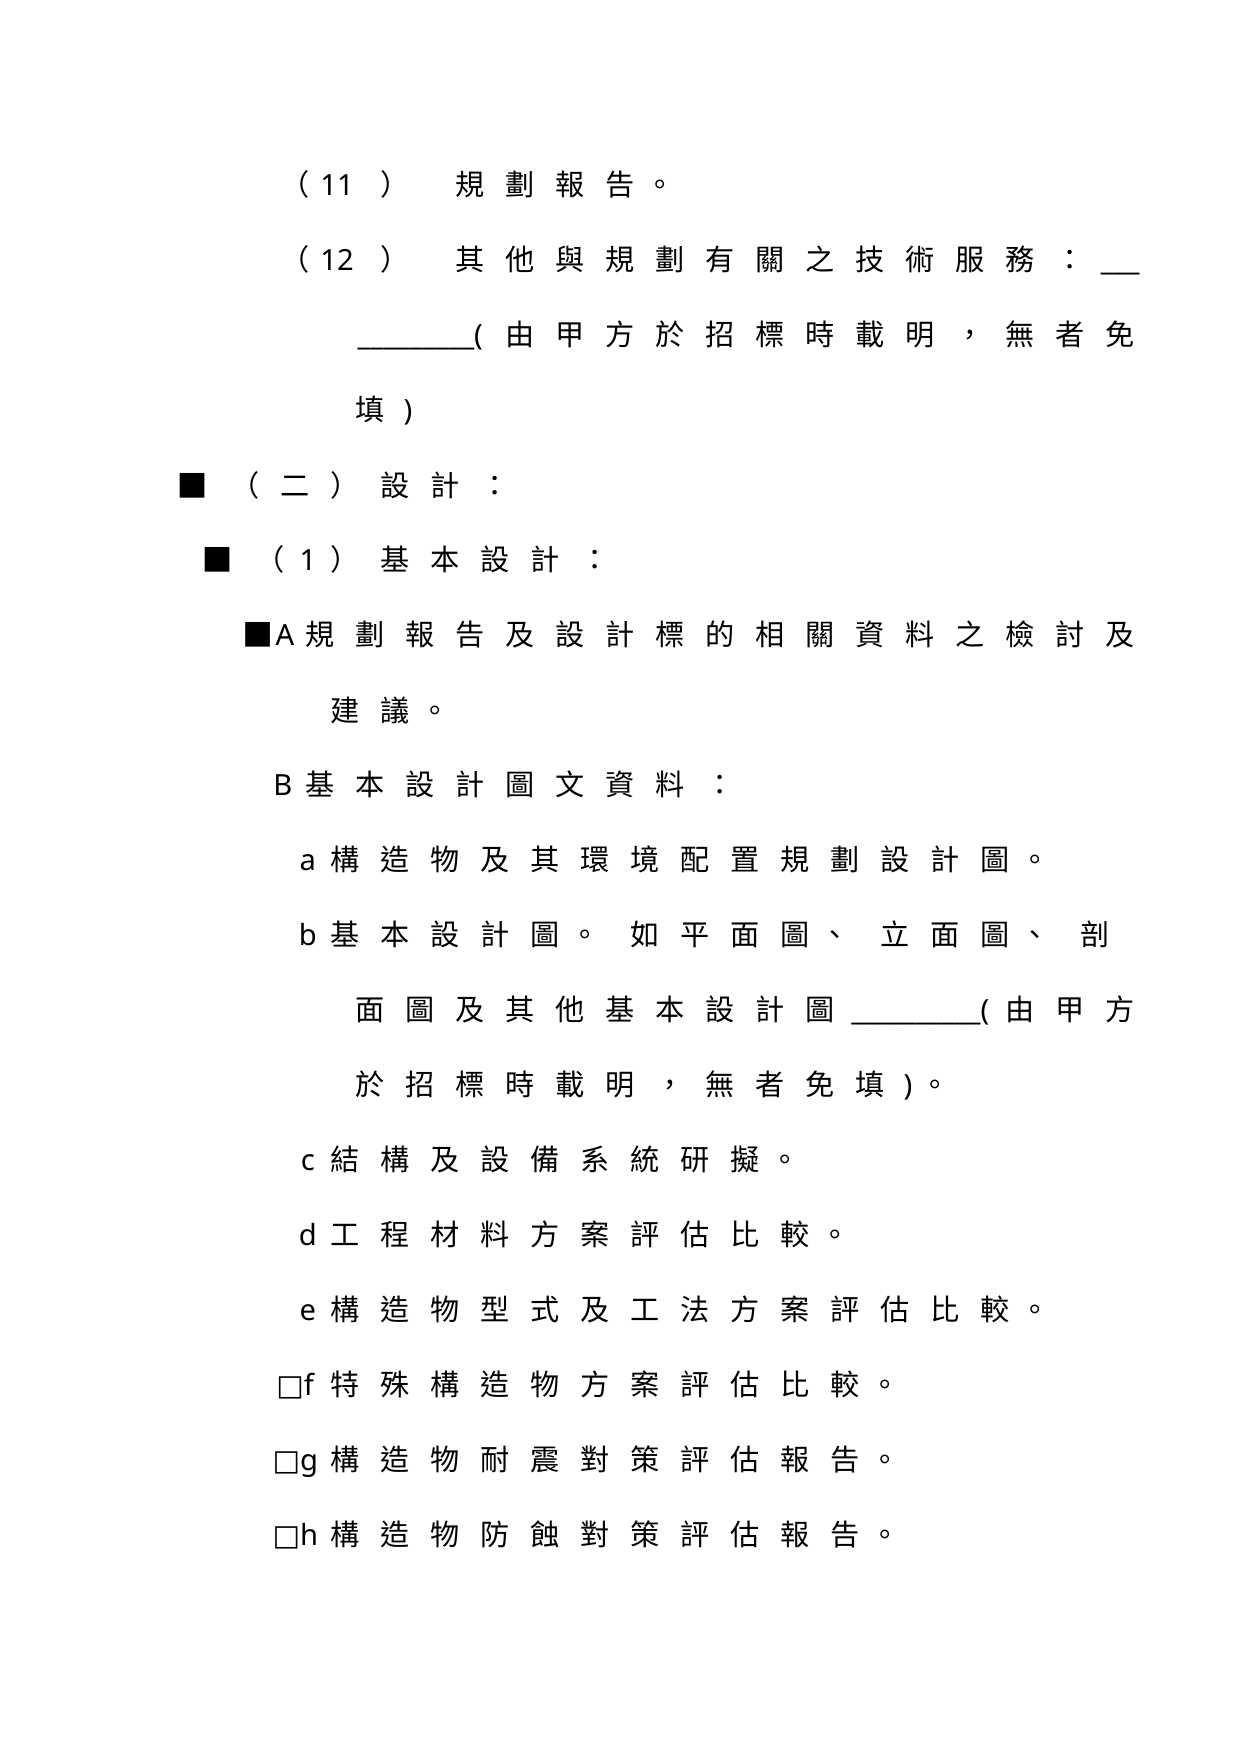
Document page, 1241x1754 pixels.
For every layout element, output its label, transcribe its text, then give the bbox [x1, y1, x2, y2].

text （二）設計： [95, 446, 1145, 521]
list 規劃報告。 [248, 146, 1145, 221]
text b基本設計圖。如平面圖、立面圖、剖面圖及其他基本設計圖__________(由甲方於招標時載明，無者免填)。 [295, 896, 1145, 1121]
text □h構造物防蝕對策評估報告。 [270, 1496, 1145, 1571]
text □g構造物耐震對策評估報告。 [270, 1421, 1145, 1496]
text A規劃報告及設計標的相關資料之檢討及建議。 [245, 596, 1145, 746]
text d工程材料方案評估比較。 [295, 1196, 1145, 1271]
text a構造物及其環境配置規劃設計圖。 [295, 821, 1145, 896]
text e構造物型式及工法方案評估比較。 [295, 1271, 1145, 1346]
text B基本設計圖文資料： [270, 746, 1145, 821]
text c結構及設備系統研擬。 [295, 1121, 1145, 1196]
text □f特殊構造物方案評估比較。 [270, 1346, 1145, 1421]
list 其他與規劃有關之技術服務：____________(由甲方於招標時載明，無者免填) [248, 221, 1145, 446]
text （1）基本設計： [184, 521, 1145, 596]
